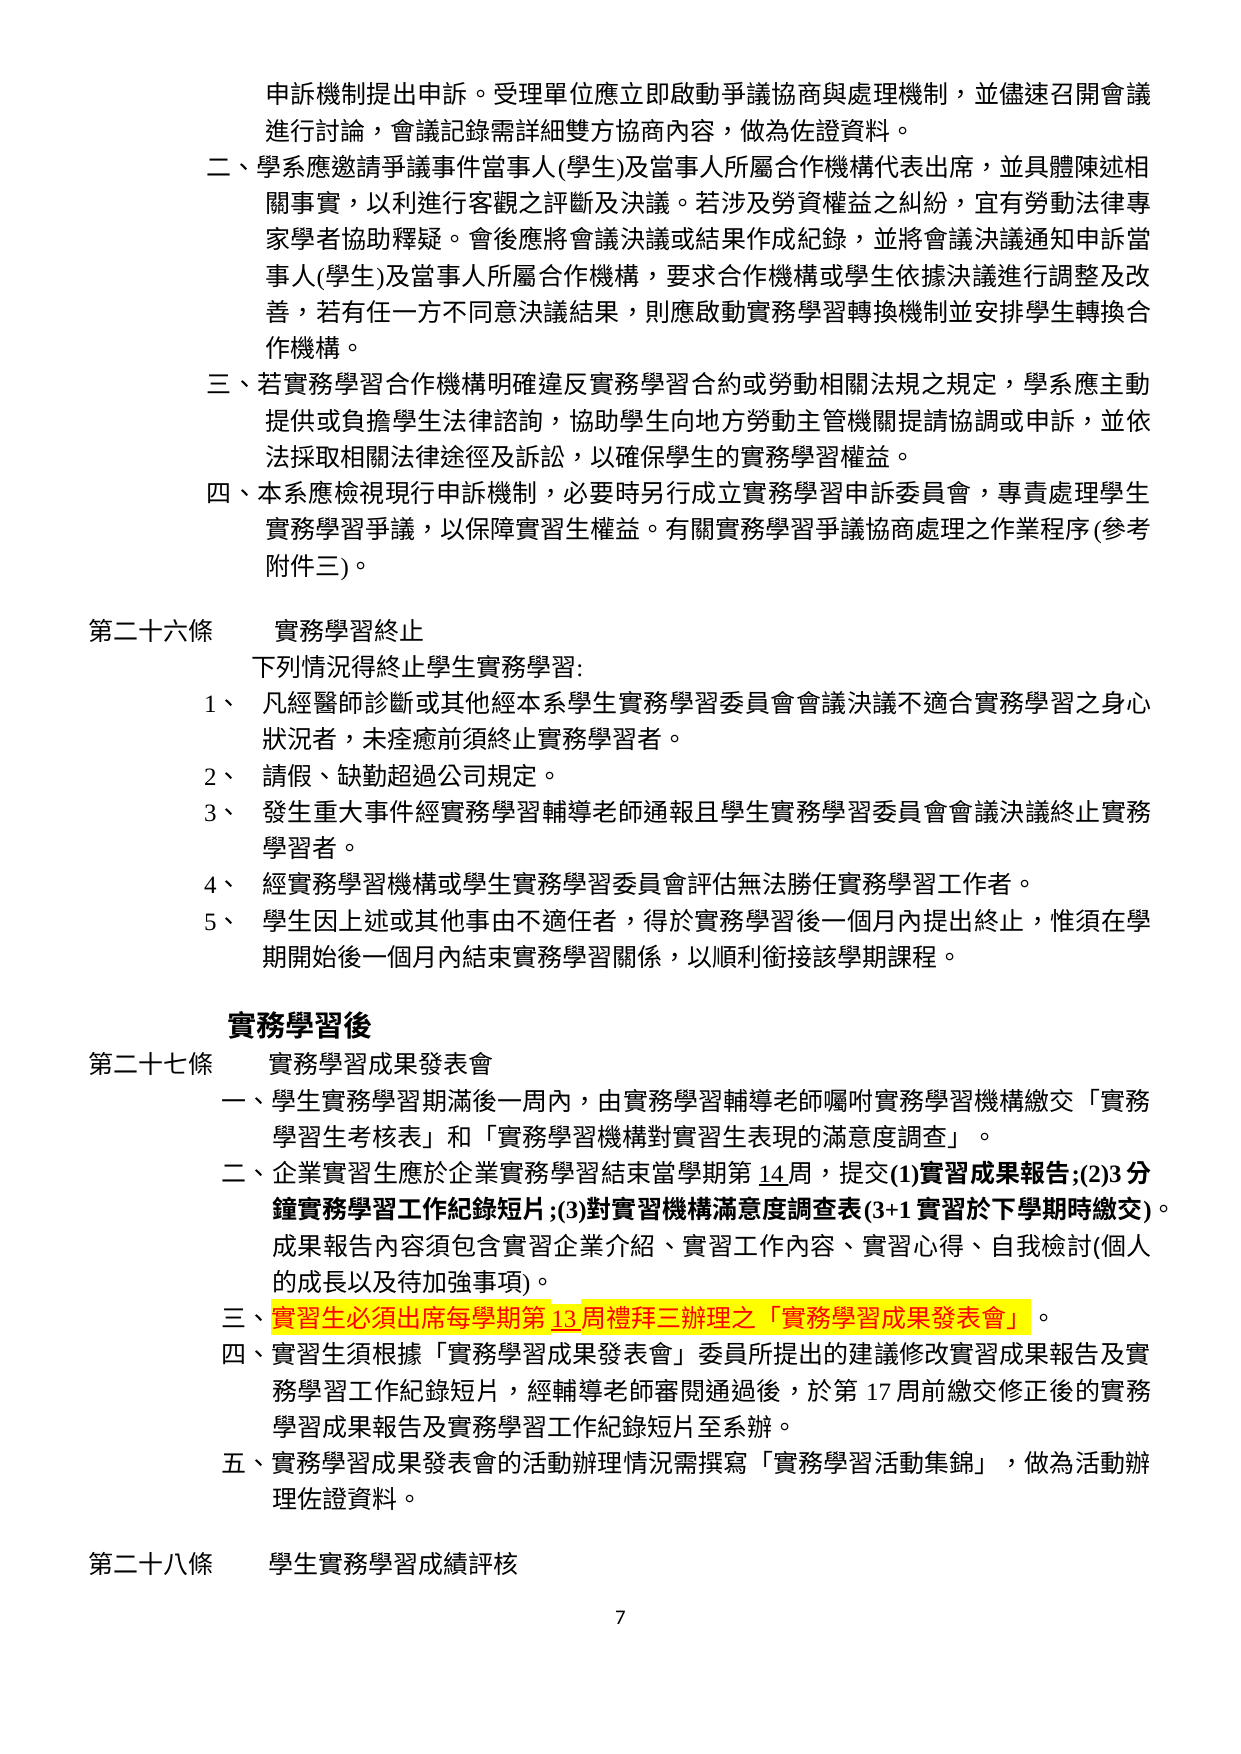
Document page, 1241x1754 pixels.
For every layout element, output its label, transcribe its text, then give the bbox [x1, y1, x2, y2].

text 二、學系應邀請爭議事件當事人(學生)及當事人所屬合作機構代表出席，並具體陳述相關事實，以利進行客觀之評斷及決議。若涉及勞資權益之糾紛，宜有勞動法律專家學者協助釋疑。會後應將會議決議或結果作成紀錄，並將會議決議通知申訴當事人(學生)及當事人所屬合作機構，要求合作機構或學生依據決議進行調整及改善，若有任一方不同意決議結果，則應啟動實務學習轉換機制並安排學生轉換合作機構。 [206, 147, 1152, 365]
text 四、實習生須根據「實務學習成果發表會」委員所提出的建議修改實習成果報告及實務學習工作紀錄短片，經輔導老師審閱通過後，於第17周前繳交修正後的實務學習成果報告及實務學習工作紀錄短片至系辦。 [221, 1335, 1152, 1443]
list 學生實務學習成績評核 [89, 1545, 1152, 1581]
text 申訴機制提出申訴。受理單位應立即啟動爭議協商與處理機制，並儘速召開會議進行討論，會議記錄需詳細雙方協商內容，做為佐證資料。 [206, 75, 1152, 147]
text 四、本系應檢視現行申訴機制，必要時另行成立實務學習申訴委員會，專責處理學生實務學習爭議，以保障實習生權益。有關實務學習爭議協商處理之作業程序(參考附件三)。 [206, 474, 1152, 582]
list 發生重大事件經實務學習輔導老師通報且學生實務學習委員會會議決議終止實務學習者。 [204, 792, 1152, 865]
list 實務學習終止 [89, 611, 1152, 647]
text 五、實務學習成果發表會的活動辦理情況需撰寫「實務學習活動集錦」，做為活動辦理佐證資料。 [221, 1443, 1152, 1516]
text 實務學習後 [227, 1002, 1152, 1045]
list 凡經醫師診斷或其他經本系學生實務學習委員會會議決議不適合實務學習之身心狀況者，未痊癒前須終止實務學習者。 [204, 684, 1152, 756]
text 三、實習生必須出席每學期第13周禮拜三辦理之「實務學習成果發表會」。 [221, 1298, 1152, 1335]
text 三、若實務學習合作機構明確違反實務學習合約或勞動相關法規之規定，學系應主動提供或負擔學生法律諮詢，協助學生向地方勞動主管機關提請協調或申訴，並依法採取相關法律途徑及訴訟，以確保學生的實務學習權益。 [206, 365, 1152, 474]
list 請假、缺勤超過公司規定。 [204, 756, 1152, 792]
text 下列情況得終止學生實務學習: [251, 647, 1152, 684]
list 實務學習成果發表會 [89, 1045, 1152, 1081]
text 一、學生實務學習期滿後一周內，由實務學習輔導老師囑咐實務學習機構繳交「實務學習生考核表」和「實務學習機構對實習生表現的滿意度調查」。 [221, 1081, 1152, 1153]
list 學生因上述或其他事由不適任者，得於實務學習後一個月內提出終止，惟須在學期開始後一個月內結束實務學習關係，以順利銜接該學期課程。 [204, 901, 1152, 974]
text 二、企業實習生應於企業實務學習結束當學期第14周，提交(1)實習成果報告;(2)3分鐘實務學習工作紀錄短片;(3)對實習機構滿意度調查表(3+1實習於下學期時繳交)。成果報告內容須包含實習企業介紹、實習工作內容、實習心得、自我檢討(個人的成長以及待加強事項)。 [221, 1153, 1152, 1298]
list 經實務學習機構或學生實務學習委員會評估無法勝任實務學習工作者。 [204, 865, 1152, 901]
